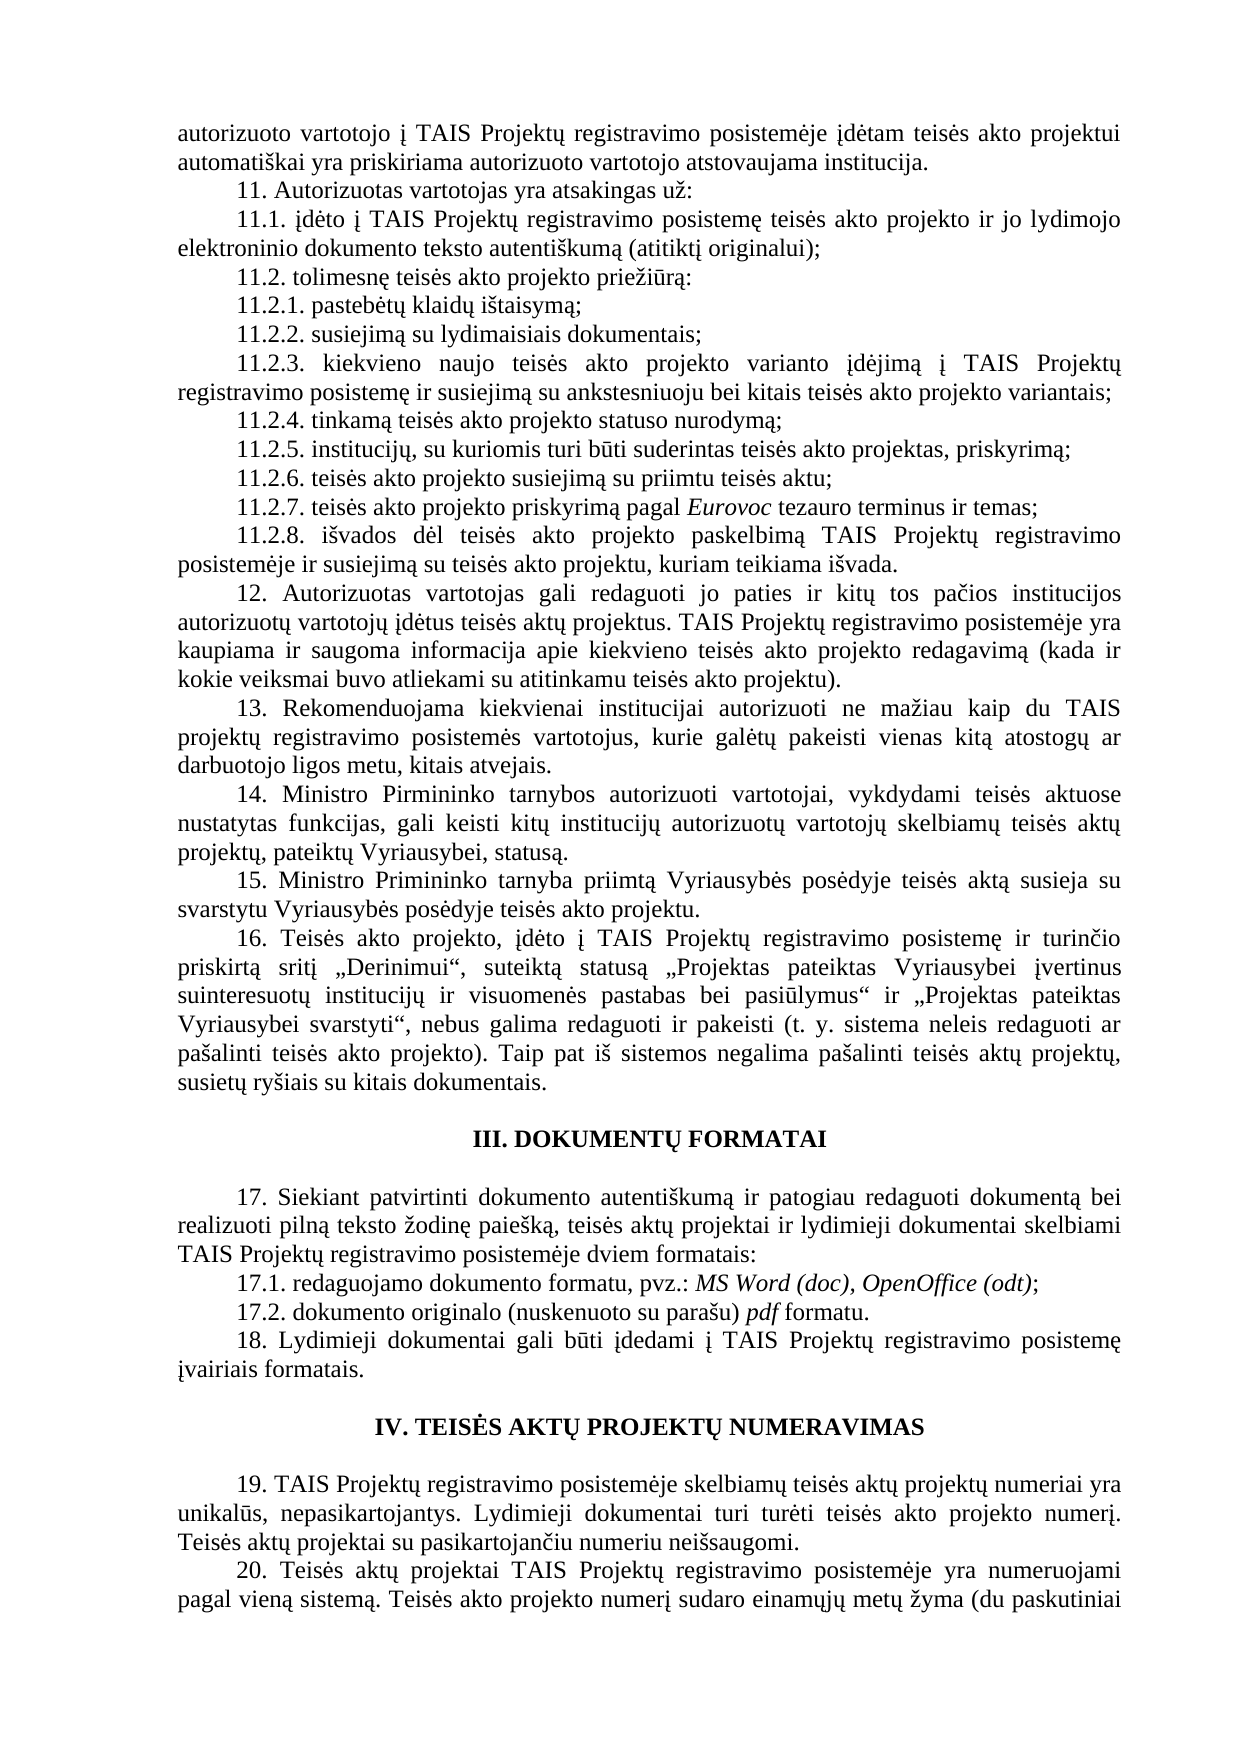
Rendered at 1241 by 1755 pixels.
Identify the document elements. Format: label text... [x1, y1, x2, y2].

text 11.2.5. institucijų, su kuriomis turi būti suderintas teisės akto projektas, priskyrimą; [177, 434, 1122, 463]
text 20. Teisės aktų projektai TAIS Projektų registravimo posistemėje yra numeruojami pagal vieną sistemą. Teisės akto projekto numerį sudaro einamųjų metų žyma (du paskutiniai [177, 1556, 1122, 1613]
text 14. Ministro Pirmininko tarnybos autorizuoti vartotojai, vykdydami teisės aktuose nustatytas funkcijas, gali keisti kitų institucijų autorizuotų vartotojų skelbiamų teisės aktų projektų, pateiktų Vyriausybei, statusą. [177, 779, 1122, 866]
text 17. Siekiant patvirtinti dokumento autentiškumą ir patogiau redaguoti dokumentą bei realizuoti pilną teksto žodinę paiešką, teisės aktų projektai ir lydimieji dokumentai skelbiami TAIS Projektų registravimo posistemėje dviem formatais: [177, 1182, 1122, 1268]
text 11.1. įdėto į TAIS Projektų registravimo posistemę teisės akto projekto ir jo lydimojo elektroninio dokumento teksto autentiškumą (atitiktį originalui); [177, 204, 1122, 262]
text 18. Lydimieji dokumentai gali būti įdedami į TAIS Projektų registravimo posistemę įvairiais formatais. [177, 1326, 1122, 1383]
text 12. Autorizuotas vartotojas gali redaguoti jo paties ir kitų tos pačios institucijos autorizuotų vartotojų įdėtus teisės aktų projektus. TAIS Projektų registravimo posistemėje yra kaupiama ir saugoma informacija apie kiekvieno teisės akto projekto redagavimą (kada ir kokie veiksmai buvo atliekami su atitinkamu teisės akto projektu). [177, 578, 1122, 693]
text 11.2.6. teisės akto projekto susiejimą su priimtu teisės aktu; [177, 463, 1122, 492]
text 11.2. tolimesnę teisės akto projekto priežiūrą: [177, 262, 1122, 291]
text 17.1. redaguojamo dokumento formatu, pvz.: MS Word (doc), OpenOffice (odt); [177, 1268, 1122, 1297]
text III. DOKUMENTŲ FORMATAI [177, 1124, 1122, 1153]
text 11.2.8. išvados dėl teisės akto projekto paskelbimą TAIS Projektų registravimo posistemėje ir susiejimą su teisės akto projektu, kuriam teikiama išvada. [177, 521, 1122, 578]
text 11. Autorizuotas vartotojas yra atsakingas už: [177, 176, 1122, 204]
text 11.2.7. teisės akto projekto priskyrimą pagal Eurovoc tezauro terminus ir temas; [177, 492, 1122, 521]
text 11.2.2. susiejimą su lydimaisiais dokumentais; [177, 319, 1122, 348]
text autorizuoto vartotojo į TAIS Projektų registravimo posistemėje įdėtam teisės akto projektui automatiškai yra priskiriama autorizuoto vartotojo atstovaujama institucija. [177, 118, 1122, 176]
text 17.2. dokumento originalo (nuskenuoto su parašu) pdf formatu. [177, 1297, 1122, 1326]
text 19. TAIS Projektų registravimo posistemėje skelbiamų teisės aktų projektų numeriai yra unikalūs, nepasikartojantys. Lydimieji dokumentai turi turėti teisės akto projekto numerį. Teisės aktų projektai su pasikartojančiu numeriu neišsaugomi. [177, 1469, 1122, 1556]
text 11.2.4. tinkamą teisės akto projekto statuso nurodymą; [177, 406, 1122, 434]
text 15. Ministro Primininko tarnyba priimtą Vyriausybės posėdyje teisės aktą susieja su svarstytu Vyriausybės posėdyje teisės akto projektu. [177, 866, 1122, 923]
text 13. Rekomenduojama kiekvienai institucijai autorizuoti ne mažiau kaip du TAIS projektų registravimo posistemės vartotojus, kurie galėtų pakeisti vienas kitą atostogų ar darbuotojo ligos metu, kitais atvejais. [177, 693, 1122, 779]
text 16. Teisės akto projekto, įdėto į TAIS Projektų registravimo posistemę ir turinčio priskirtą sritį „Derinimui“, suteiktą statusą „Projektas pateiktas Vyriausybei įvertinus suinteresuotų institucijų ir visuomenės pastabas bei pasiūlymus“ ir „Projektas pateiktas Vyriausybei svarstyti“, nebus galima redaguoti ir pakeisti (t. y. sistema neleis redaguoti ar pašalinti teisės akto projekto). Taip pat iš sistemos negalima pašalinti teisės aktų projektų, susietų ryšiais su kitais dokumentais. [177, 923, 1122, 1096]
text 11.2.3. kiekvieno naujo teisės akto projekto varianto įdėjimą į TAIS Projektų registravimo posistemę ir susiejimą su ankstesniuoju bei kitais teisės akto projekto variantais; [177, 348, 1122, 406]
text IV. TEISĖS AKTŲ PROJEKTŲ NUMERAVIMAS [177, 1412, 1122, 1441]
text 11.2.1. pastebėtų klaidų ištaisymą; [177, 291, 1122, 319]
